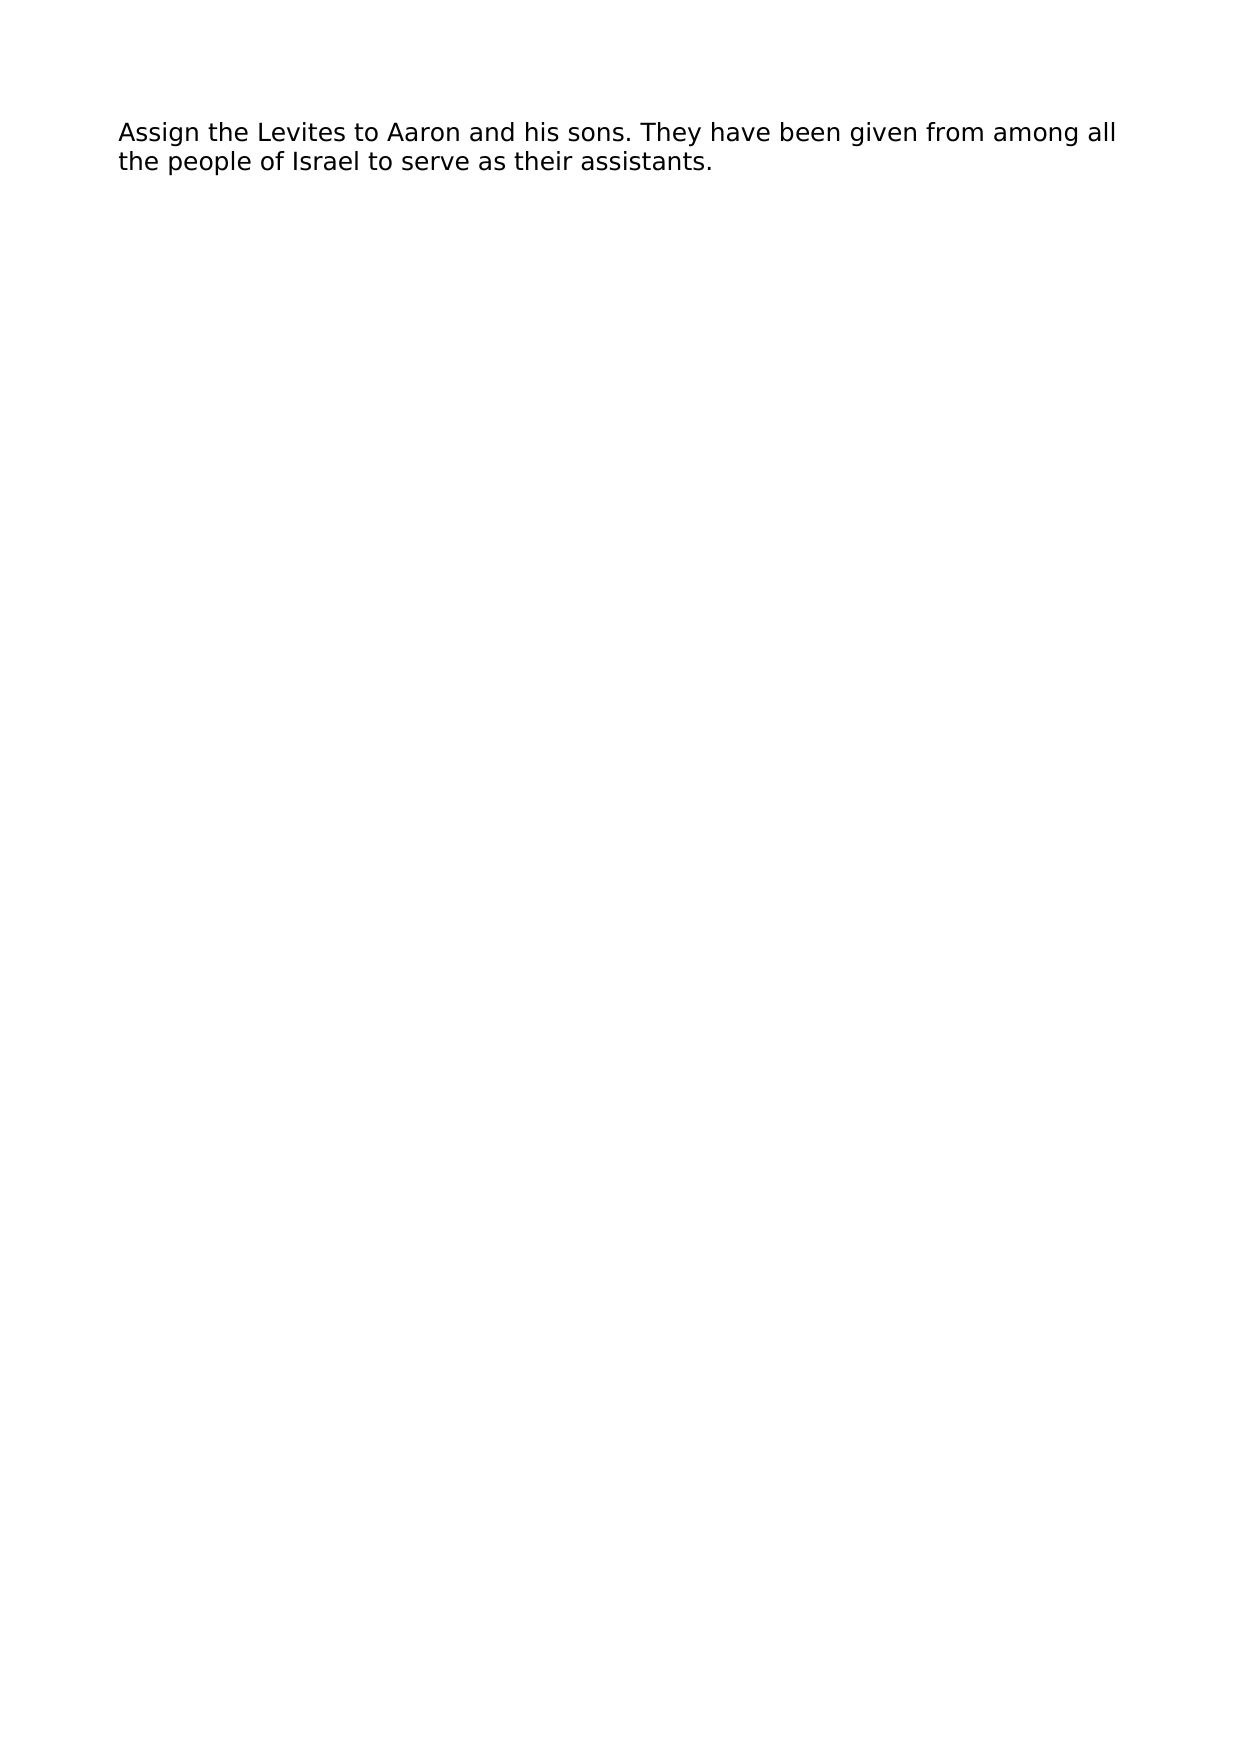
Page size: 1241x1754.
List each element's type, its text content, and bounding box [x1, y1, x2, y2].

text Assign the Levites to Aaron and his sons. They have been given from among all the people of Israel to serve as their assistants. [118, 118, 1122, 176]
